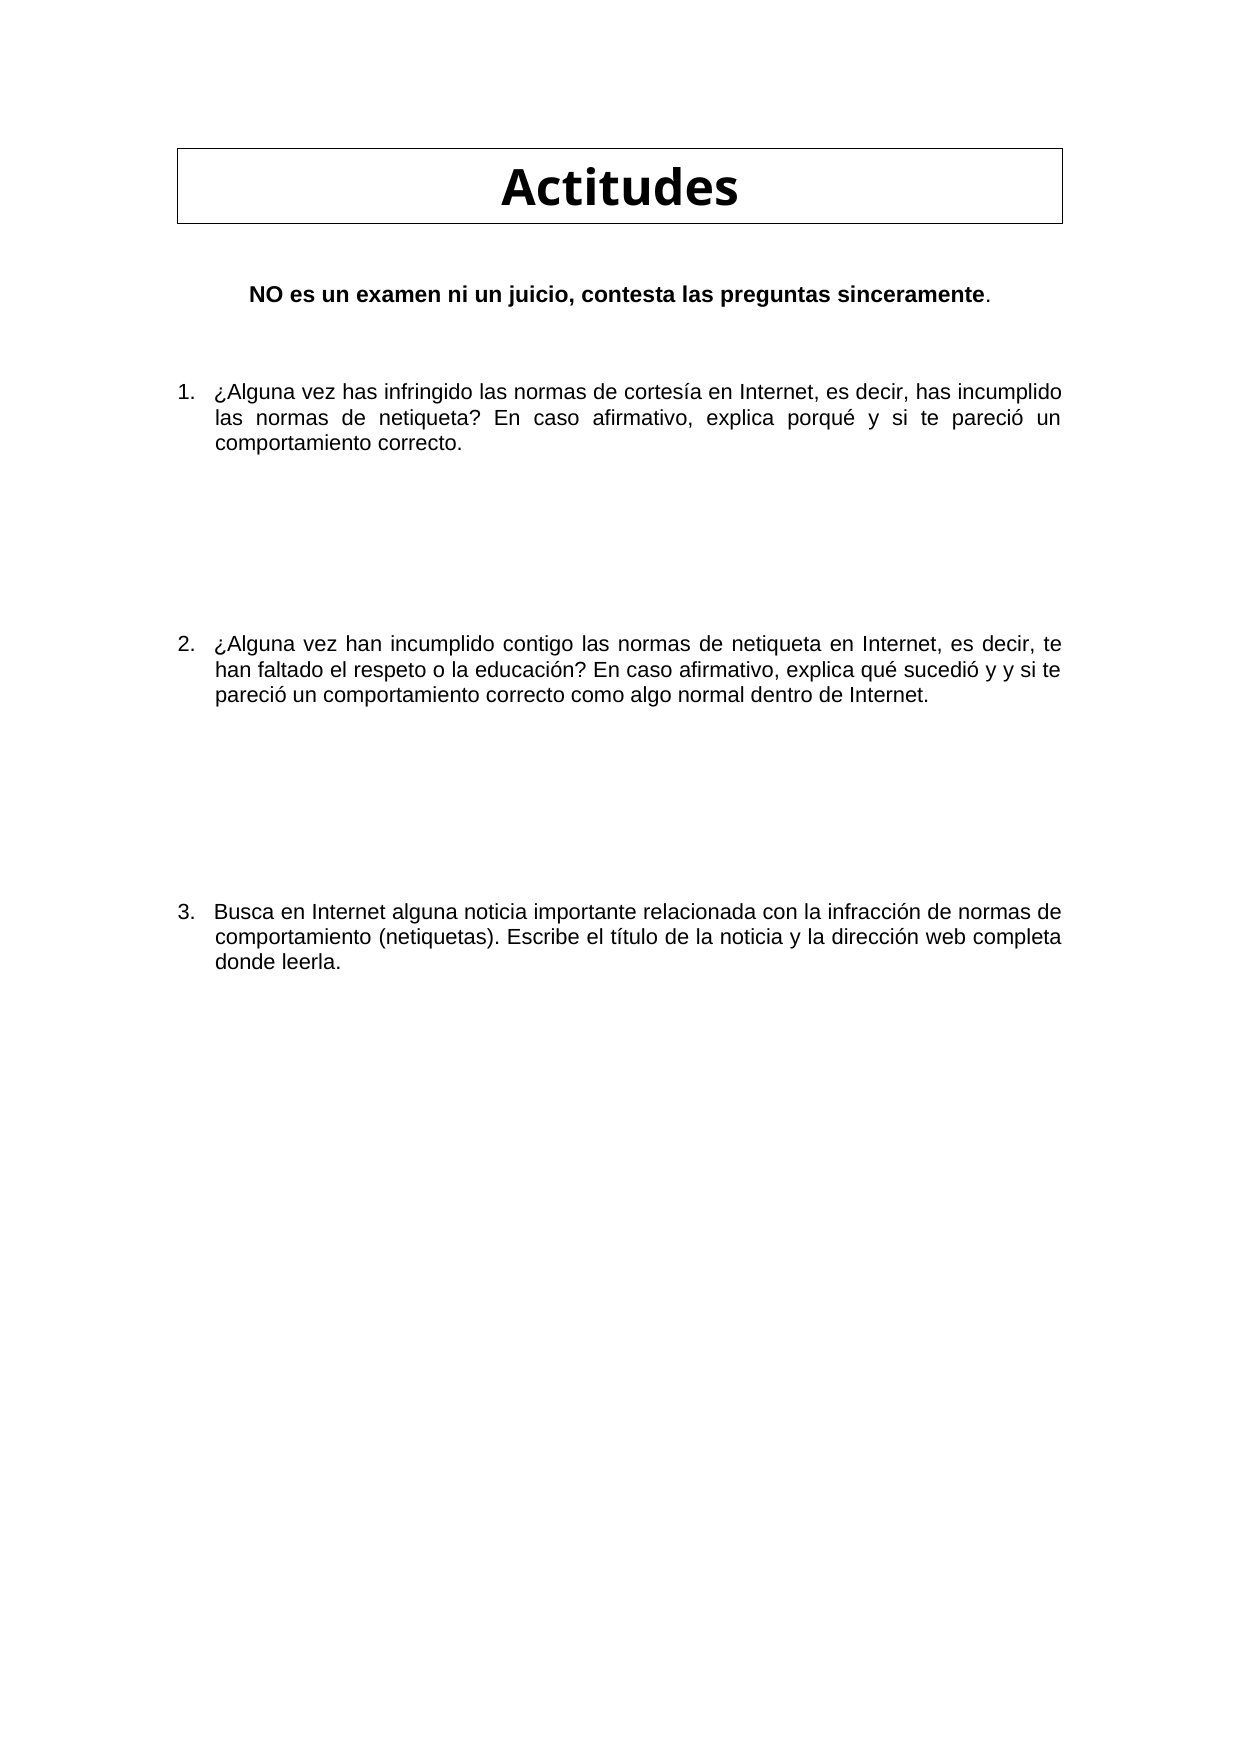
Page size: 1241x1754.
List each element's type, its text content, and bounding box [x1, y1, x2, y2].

list ¿Alguna vez has infringido las normas de cortesía en Internet, es decir, has incumplido las normas de netiqueta? En caso afirmativo, explica porqué y si te pareció un comportamiento correcto. [177, 379, 1063, 455]
text NO es un examen ni un juicio, contesta las preguntas sinceramente. [177, 281, 1063, 307]
list Busca en Internet alguna noticia importante relacionada con la infracción de normas de comportamiento (netiquetas). Escribe el título de la noticia y la dirección web completa donde leerla. [177, 899, 1063, 974]
list ¿Alguna vez han incumplido contigo las normas de netiqueta en Internet, es decir, te han faltado el respeto o la educación? En caso afirmativo, explica qué sucedió y y si te pareció un comportamiento correcto como algo normal dentro de Internet. [177, 631, 1063, 707]
text Actitudes [178, 149, 1062, 223]
